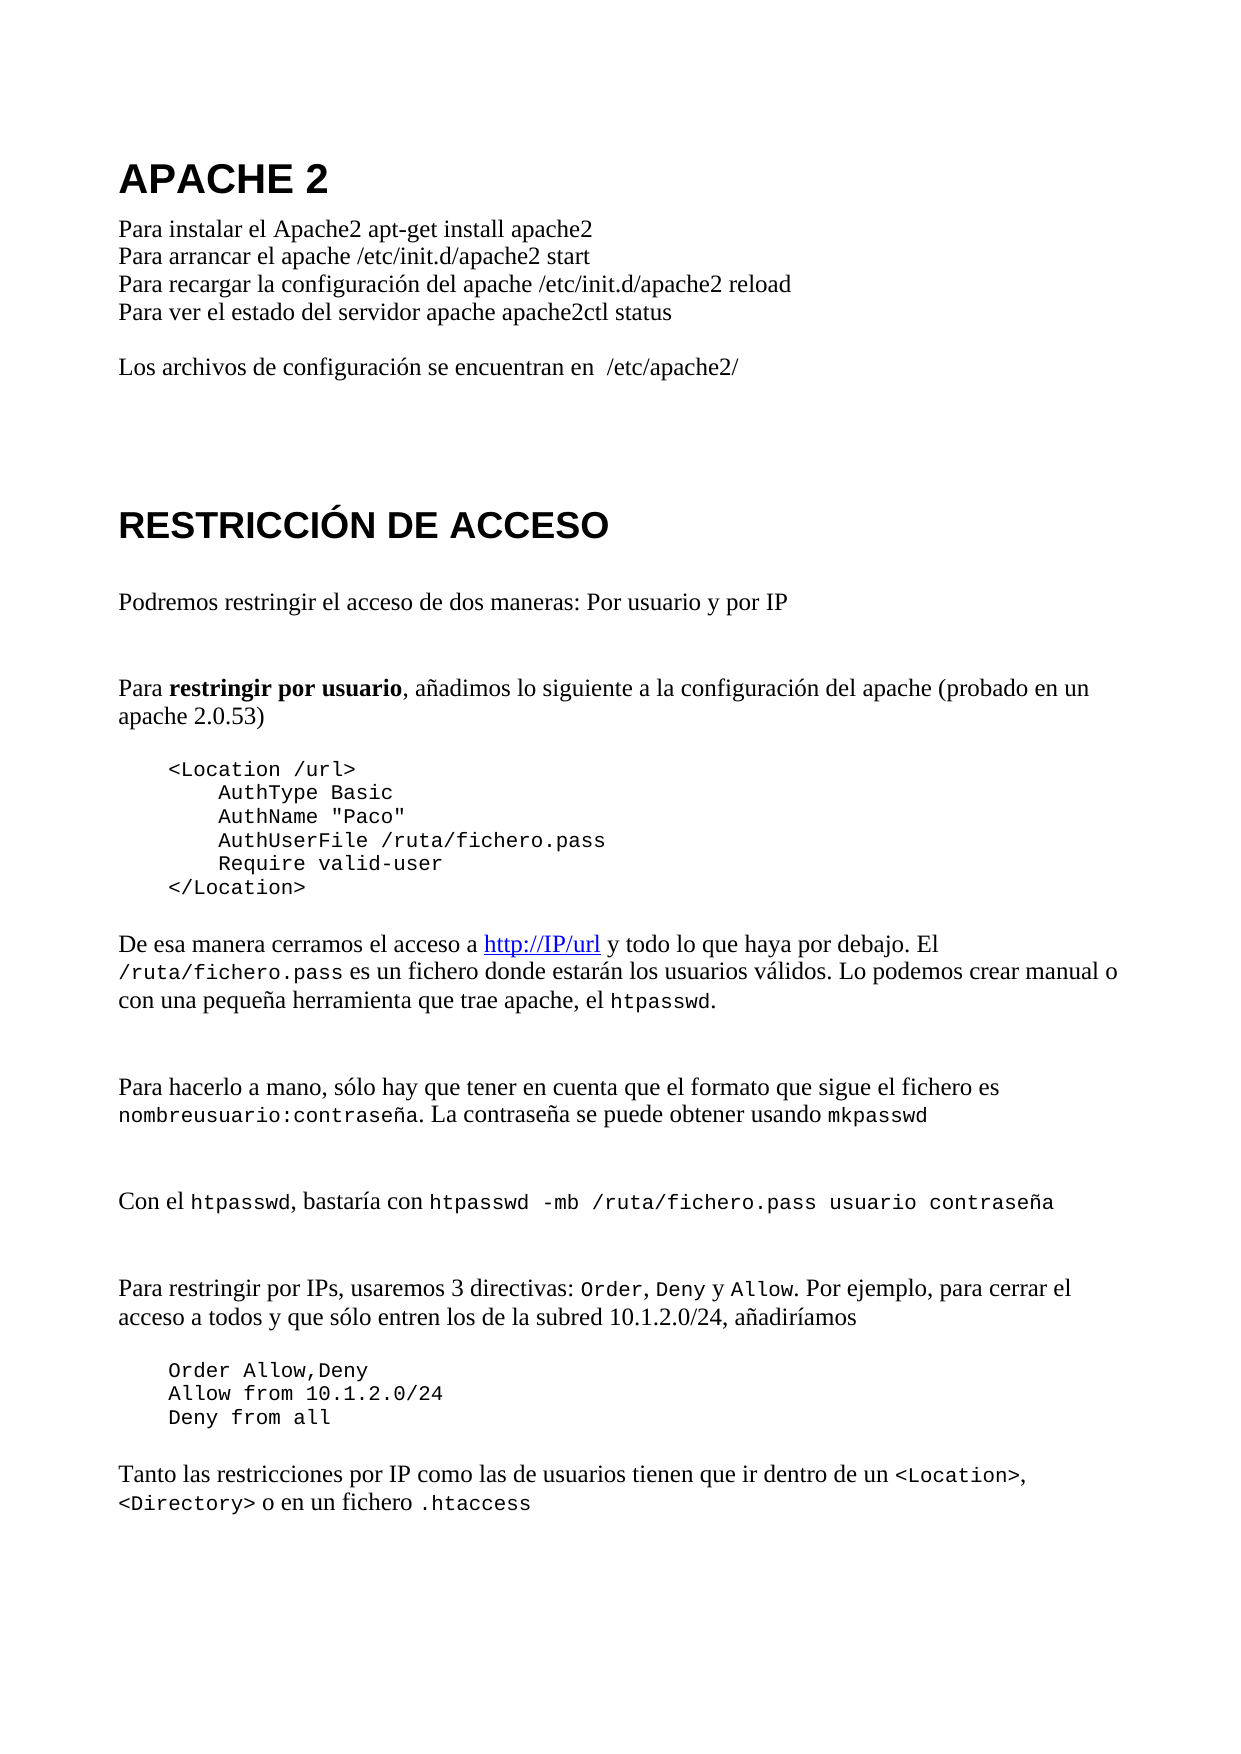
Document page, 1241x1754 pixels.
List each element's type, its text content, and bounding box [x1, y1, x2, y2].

text Para instalar el Apache2 apt-get install apache2 [118, 215, 1122, 242]
text Para recargar la configuración del apache /etc/init.d/apache2 reload [118, 270, 1122, 298]
subtitle Apache 2 [118, 156, 1122, 202]
text Require valid-user [118, 853, 1122, 877]
text Para restringir por usuario, añadimos lo siguiente a la configuración del apache (probado en un apache 2.0.53) [118, 674, 1122, 729]
text <Location /url> [118, 759, 1122, 782]
text Allow from 10.1.2.0/24 [118, 1383, 1122, 1407]
text Para arrancar el apache /etc/init.d/apache2 start [118, 242, 1122, 270]
text AuthType Basic [118, 782, 1122, 806]
text AuthName "Paco" [118, 806, 1122, 829]
text Con el htpasswd, bastaría con htpasswd -mb /ruta/fichero.pass usuario contraseña [118, 1187, 1122, 1216]
text Para restringir por IPs, usaremos 3 directivas: Order, Deny y Allow. Por ejemplo, para cerrar el acceso a todos y que sólo entren los de la subred 10.1.2.0/24, añadiríamos [118, 1274, 1122, 1331]
subtitle Restricción de acceso [118, 504, 1122, 546]
text Deny from all [118, 1407, 1122, 1431]
text Tanto las restricciones por IP como las de usuarios tienen que ir dentro de un <Location>, <Directory> o en un fichero .htaccess [118, 1460, 1122, 1517]
text Order Allow,Deny [118, 1360, 1122, 1383]
text </Location> [118, 877, 1122, 901]
text Podremos restringir el acceso de dos maneras: Por usuario y por IP [118, 588, 1122, 616]
text Los archivos de configuración se encuentran en /etc/apache2/ [118, 353, 1122, 381]
text Para hacerlo a mano, sólo hay que tener en cuenta que el formato que sigue el fichero es nombreusuario:contraseña. La contraseña se puede obtener usando mkpasswd [118, 1073, 1122, 1129]
text AuthUserFile /ruta/fichero.pass [118, 829, 1122, 853]
text Para ver el estado del servidor apache apache2ctl status [118, 298, 1122, 326]
text De esa manera cerramos el acceso a http://IP/url y todo lo que haya por debajo. El /ruta/fichero.pass es un fichero donde estarán los usuarios válidos. Lo podemos crear manual o con una pequeña herramienta que trae apache, el htpasswd. [118, 930, 1122, 1014]
